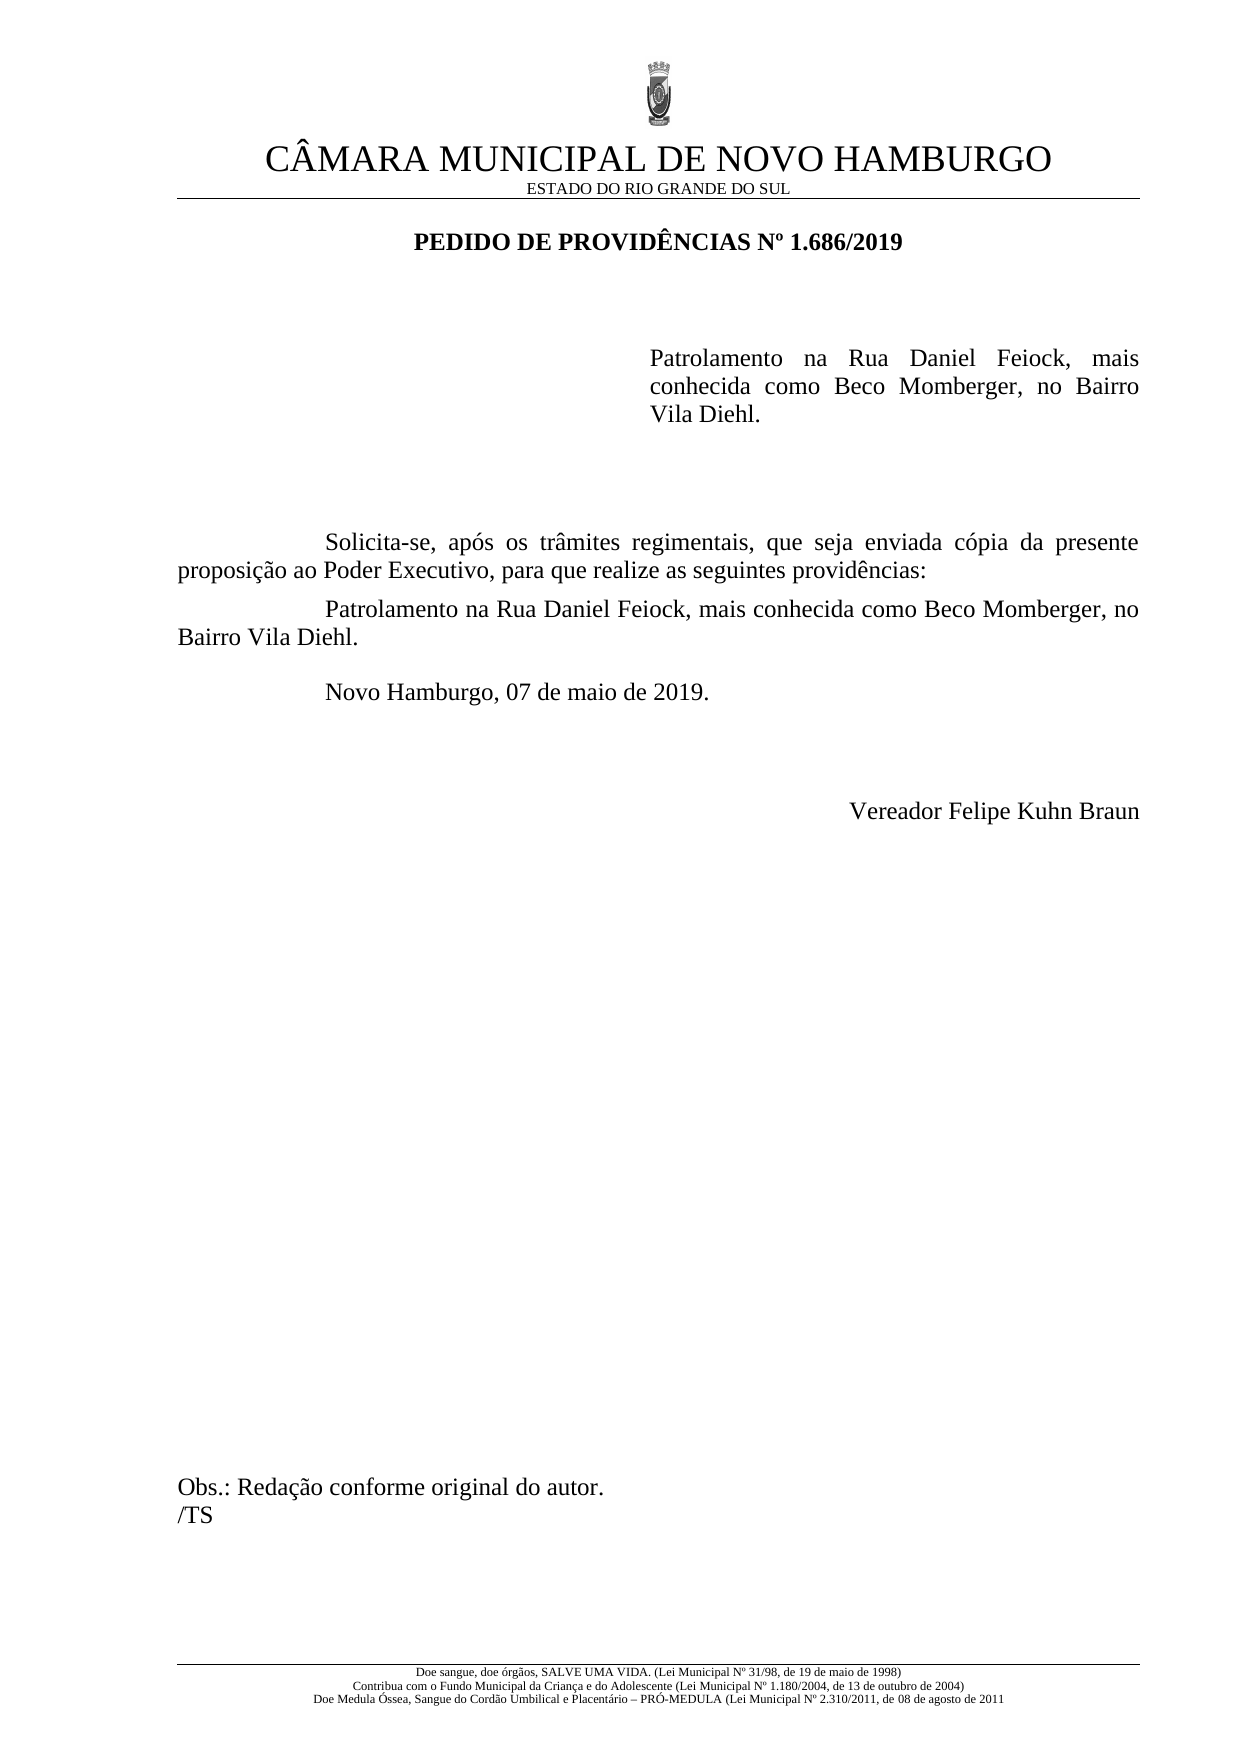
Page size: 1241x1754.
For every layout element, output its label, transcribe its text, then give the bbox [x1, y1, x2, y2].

text Solicita-se, após os trâmites regimentais, que seja enviada cópia da presente proposição ao Poder Executivo, para que realize as seguintes providências: [177, 528, 1140, 583]
text Patrolamento na Rua Daniel Feiock, mais conhecida como Beco Momberger, no Bairro Vila Diehl. [649, 344, 1140, 428]
text Patrolamento na Rua Daniel Feiock, mais conhecida como Beco Momberger, no Bairro Vila Diehl. [177, 595, 1140, 651]
text PEDIDO DE PROVIDÊNCIAS Nº 1.686/2019 [177, 228, 1140, 256]
text /TS [177, 1501, 1140, 1529]
text Obs.: Redação conforme original do autor. [177, 1473, 1140, 1501]
text Vereador Felipe Kuhn Braun [177, 797, 1140, 824]
text Novo Hamburgo, 07 de maio de 2019. [177, 678, 1140, 706]
